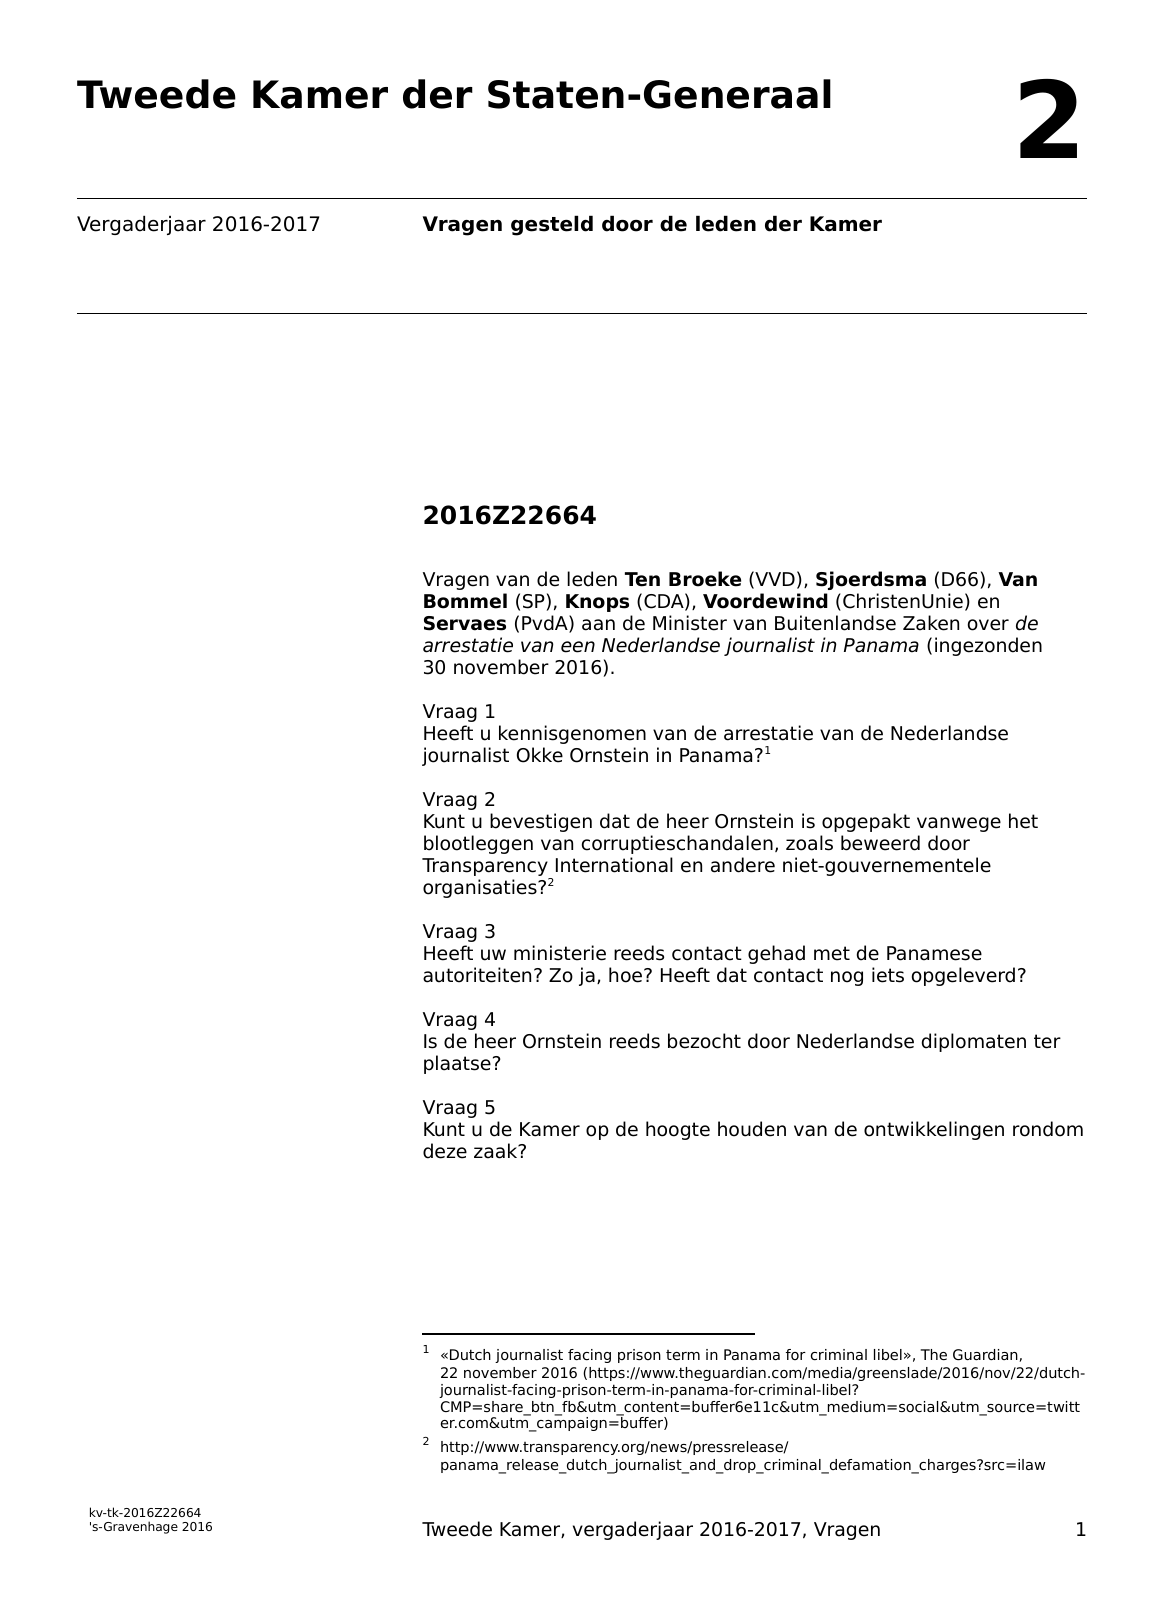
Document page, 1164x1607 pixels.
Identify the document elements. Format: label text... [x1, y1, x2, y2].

table_header Tweede Kamer der Staten-Generaal [77, 59, 886, 198]
text Vraag 2 [422, 789, 1087, 811]
text Vraag 3 [422, 921, 1087, 943]
text Vraag 1 [422, 701, 1087, 723]
table_header 2 [886, 59, 1087, 198]
text «Dutch journalist facing prison term in Panama for criminal libel», The Guardian, 22 november 2016 (https://www.theguardian.com/media/greenslade/2016/nov/22/dutch-journalist-facing-prison-term-in-panama-for-criminal-libel?CMP=share_btn_fb&utm_content=buffer6e11c&utm_medium=social&utm_source=twitter.com&utm_campaign=buffer) [422, 1343, 1087, 1432]
text kv-tk-2016Z22664 [88, 1506, 323, 1520]
table_cell Vragen gesteld door de leden der Kamer [422, 199, 1087, 313]
text Heeft uw ministerie reeds contact gehad met de Panamese autoriteiten? Zo ja, hoe? Heeft dat contact nog iets opgeleverd? [422, 943, 1087, 987]
text Vraag 5 [422, 1097, 1087, 1119]
text Vraag 4 [422, 1009, 1087, 1031]
table_cell Vergaderjaar 2016-2017 [77, 199, 422, 313]
text http://www.transparency.org/news/pressrelease/panama_release_dutch_journalist_and_drop_criminal_defamation_charges?src=ilaw [422, 1435, 1087, 1474]
text Kunt u de Kamer op de hoogte houden van de ontwikkelingen rondom deze zaak? [422, 1119, 1087, 1163]
text Heeft u kennisgenomen van de arrestatie van de Nederlandse journalist Okke Ornstein in Panama? [422, 723, 1087, 767]
text 's-Gravenhage 2016 [88, 1520, 323, 1534]
text Kunt u bevestigen dat de heer Ornstein is opgepakt vanwege het blootleggen van corruptieschandalen, zoals beweerd door Transparency International en andere niet-gouvernementele organisaties? [422, 811, 1087, 899]
text Vragen van de leden Ten Broeke (VVD), Sjoerdsma (D66), Van Bommel (SP), Knops (CDA), Voordewind (ChristenUnie) en Servaes (PvdA) aan de Minister van Buitenlandse Zaken over de arrestatie van een Nederlandse journalist in Panama (ingezonden 30 november 2016). [422, 569, 1087, 679]
text 2016Z22664 [422, 501, 1087, 531]
text Is de heer Ornstein reeds bezocht door Nederlandse diplomaten ter plaatse? [422, 1031, 1087, 1075]
